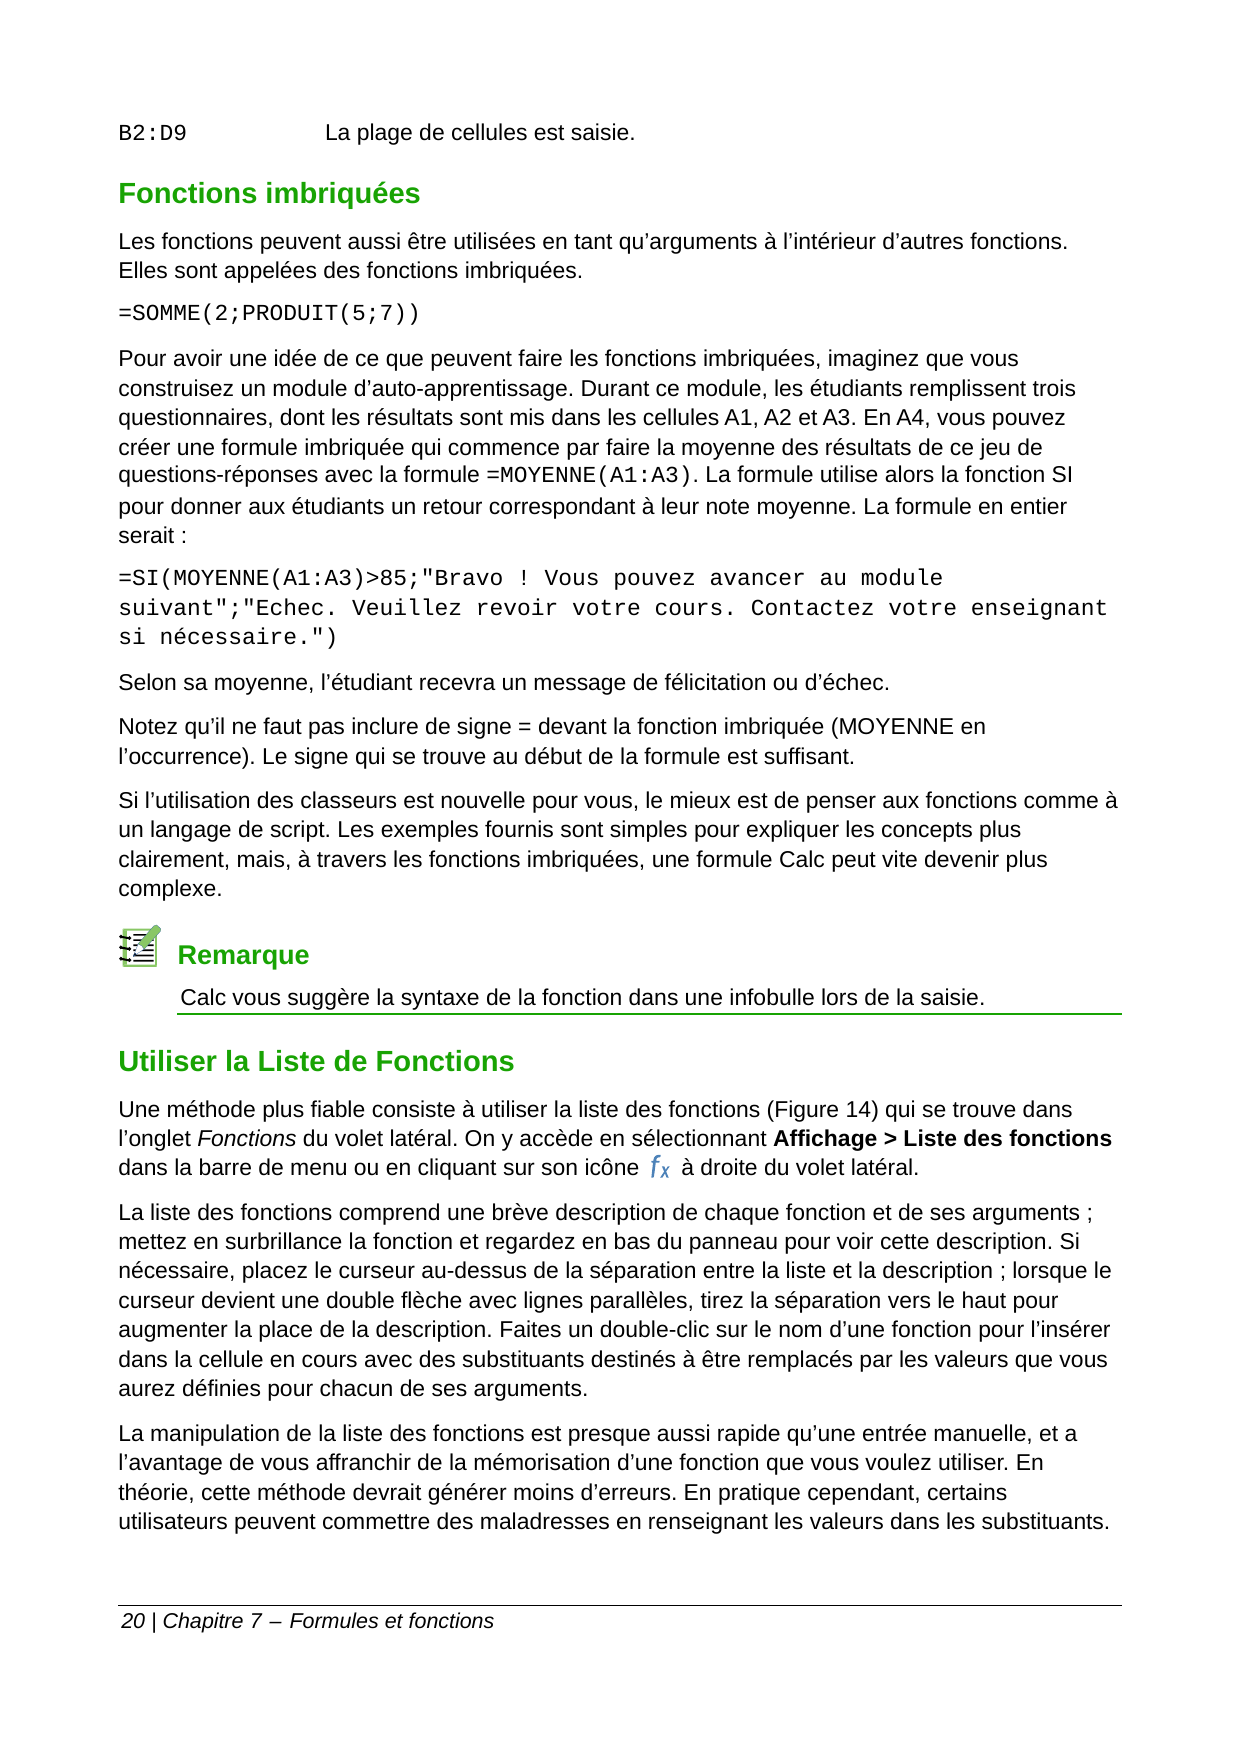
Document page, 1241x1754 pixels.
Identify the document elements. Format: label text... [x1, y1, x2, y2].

text B2:D9 La plage de cellules est saisie. [118, 118, 1122, 147]
text Si l’utilisation des classeurs est nouvelle pour vous, le mieux est de penser aux fonctions comme à un langage de script. Les exemples fournis sont simples pour expliquer les concepts plus clairement, mais, à travers les fonctions imbriquées, une formule Calc peut vite devenir plus complexe. [118, 784, 1122, 902]
text Selon sa moyenne, l’étudiant recevra un message de félicitation ou d’échec. [118, 666, 1122, 696]
subtitle Fonctions imbriquées [118, 176, 1122, 210]
subtitle Utiliser la Liste de Fonctions [118, 1044, 1122, 1078]
text Les fonctions peuvent aussi être utilisées en tant qu’arguments à l’intérieur d’autres fonctions. Elles sont appelées des fonctions imbriquées. [118, 224, 1122, 283]
text =SOMME(2;PRODUIT(5;7)) [118, 298, 1122, 328]
text =SI(MOYENNE(A1:A3)>85;"Bravo ! Vous pouvez avancer au module suivant";"Echec. Veuillez revoir votre cours. Contactez votre enseignant si nécessaire.") [118, 563, 1122, 652]
text La liste des fonctions comprend une brève description de chaque fonction et de ses arguments ; mettez en surbrillance la fonction et regardez en bas du panneau pour voir cette description. Si nécessaire, placez le curseur au-dessus de la séparation entre la liste et la description ; lorsque le curseur devient une double flèche avec lignes parallèles, tirez la séparation vers le haut pour augmenter la place de la description. Faites un double-clic sur le nom d’une fonction pour l’insérer dans la cellule en cours avec des substituants destinés à être remplacés par les valeurs que vous aurez définies pour chacun de ses arguments. [118, 1195, 1122, 1402]
text La manipulation de la liste des fonctions est presque aussi rapide qu’une entrée manuelle, et a l’avantage de vous affranchir de la mémorisation d’une fonction que vous voulez utiliser. En théorie, cette méthode devrait générer moins d’erreurs. En pratique cependant, certains utilisateurs peuvent commettre des maladresses en renseignant les valeurs dans les substituants. [118, 1416, 1122, 1534]
text Notez qu’il ne faut pas inclure de signe = devant la fonction imbriquée (MOYENNE en l’occurrence). Le signe qui se trouve au début de la formule est suffisant. [118, 710, 1122, 769]
text Pour avoir une idée de ce que peuvent faire les fonctions imbriquées, imaginez que vous construisez un module d’auto-apprentissage. Durant ce module, les étudiants remplissent trois questionnaires, dont les résultats sont mis dans les cellules A1, A2 et A3. En A4, vous pouvez créer une formule imbriquée qui commence par faire la moyenne des résultats de ce jeu de questions-réponses avec la formule =MOYENNE(A1:A3). La formule utilise alors la fonction SI pour donner aux étudiants un retour correspondant à leur note moyenne. La formule en entier serait : [118, 342, 1122, 548]
text Une méthode plus fiable consiste à utiliser la liste des fonctions (Figure 14) qui se trouve dans l’onglet Fonctions du volet latéral. On y accède en sélectionnant Affichage > Liste des fonctions dans la barre de menu ou en cliquant sur son icône à droite du volet latéral. [118, 1092, 1122, 1181]
list Remarque [118, 924, 1122, 970]
text Calc vous suggère la syntaxe de la fonction dans une infobulle lors de la saisie. [177, 978, 1122, 1013]
